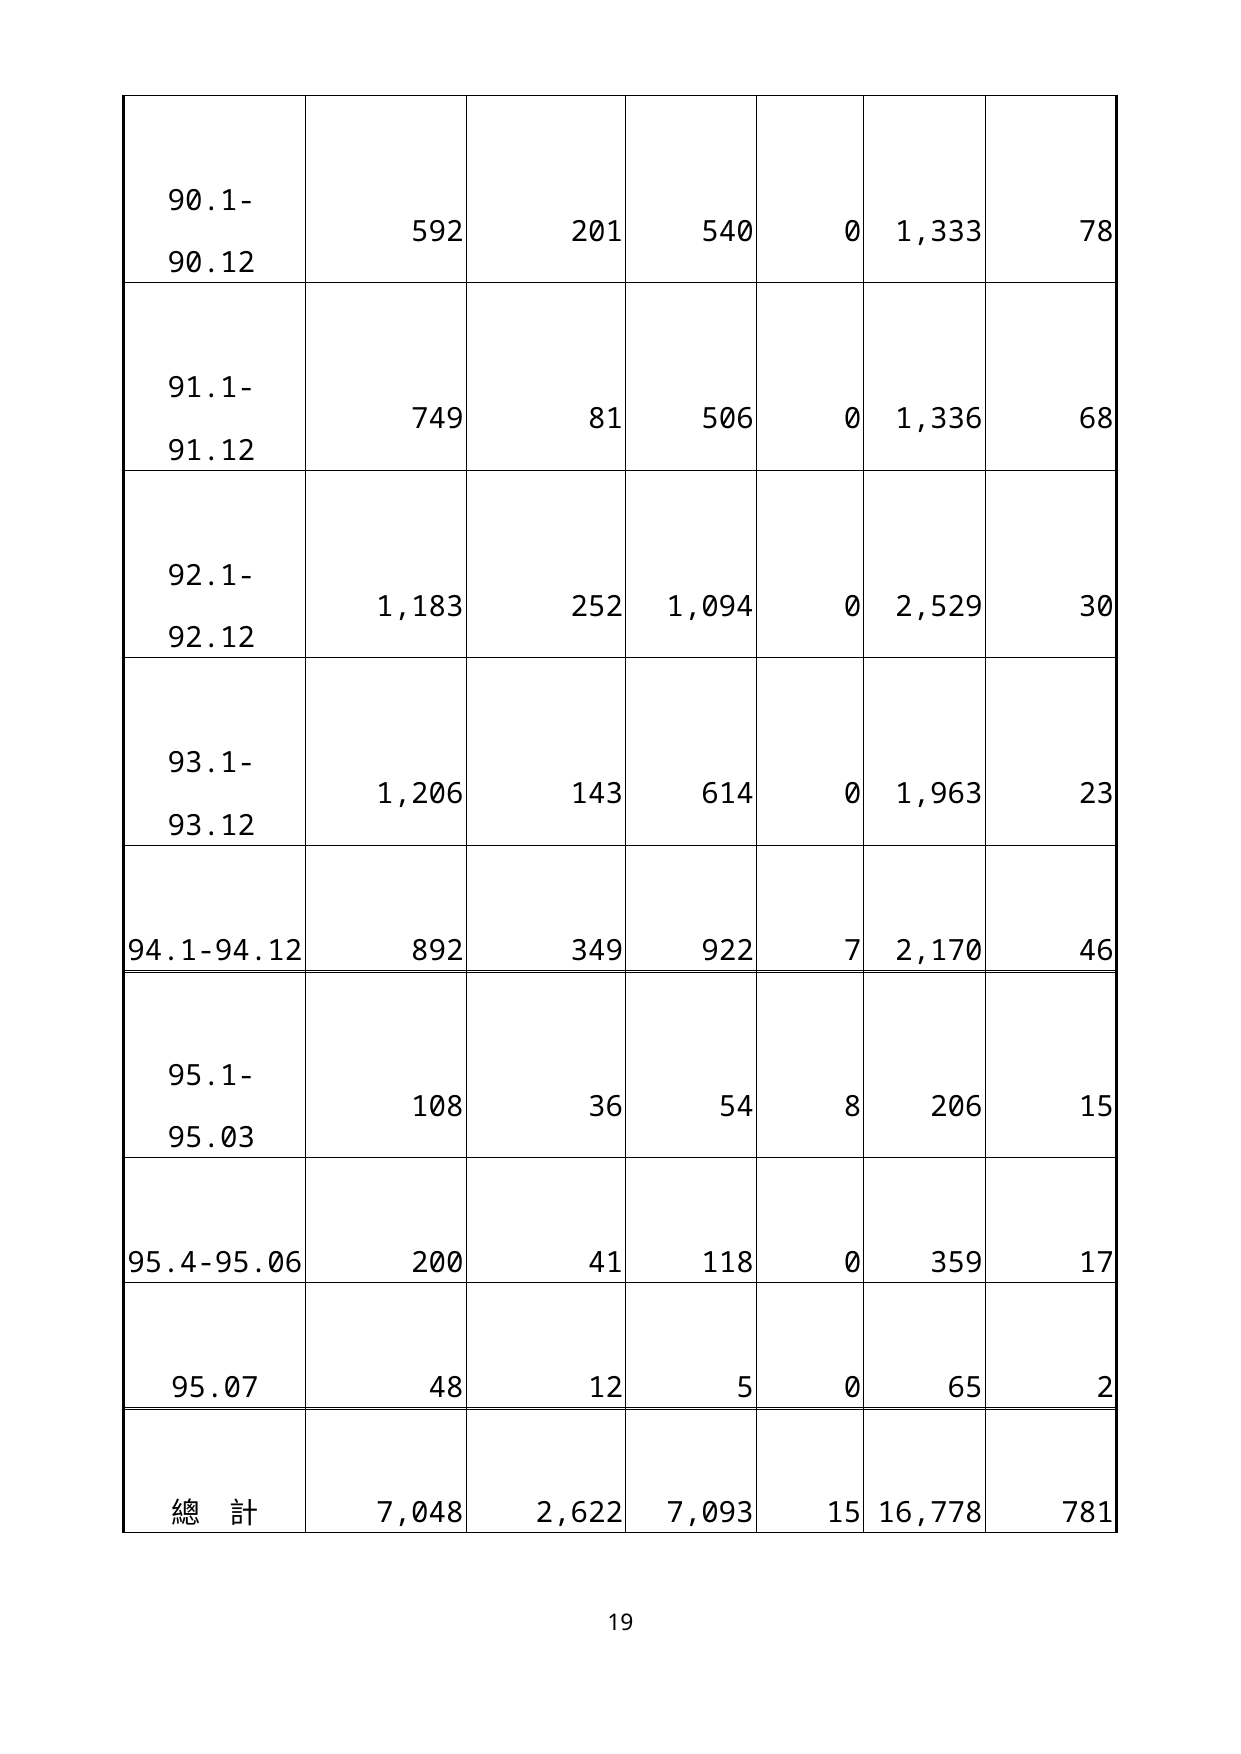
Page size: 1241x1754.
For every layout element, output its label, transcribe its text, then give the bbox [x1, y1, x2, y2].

table_cell 7,048 [306, 1410, 466, 1532]
table_cell 36 [467, 973, 625, 1157]
table_cell 0 [757, 1158, 863, 1282]
table_cell 95.07 [125, 1283, 305, 1407]
table_cell 0 [757, 471, 863, 657]
table_cell 93.1-93.12 [125, 658, 305, 844]
table_cell 95.1-95.03 [125, 973, 305, 1157]
table_cell 2 [986, 1283, 1115, 1407]
table_cell 8 [757, 973, 863, 1157]
table_cell 892 [306, 846, 466, 969]
table_cell 200 [306, 1158, 466, 1282]
table_cell 749 [306, 283, 466, 469]
table_cell 48 [306, 1283, 466, 1407]
table_cell 206 [864, 973, 985, 1157]
table_cell 922 [626, 846, 756, 969]
table_cell 1,183 [306, 471, 466, 657]
table_cell 54 [626, 973, 756, 1157]
table_cell 92.1-92.12 [125, 471, 305, 657]
table_cell 30 [986, 471, 1115, 657]
table_cell 41 [467, 1158, 625, 1282]
table_cell 12 [467, 1283, 625, 1407]
table_cell 506 [626, 283, 756, 469]
table_cell 1,094 [626, 471, 756, 657]
table_cell 0 [757, 283, 863, 469]
table_cell 17 [986, 1158, 1115, 1282]
table_cell 1,333 [864, 96, 985, 282]
table_cell 23 [986, 658, 1115, 844]
table_cell 65 [864, 1283, 985, 1407]
table_cell 16,778 [864, 1410, 985, 1532]
table_cell 252 [467, 471, 625, 657]
table_cell 94.1-94.12 [125, 846, 305, 969]
table_cell 81 [467, 283, 625, 469]
table_cell 15 [986, 973, 1115, 1157]
table_cell 7,093 [626, 1410, 756, 1532]
table_cell 91.1-91.12 [125, 283, 305, 469]
table_cell 7 [757, 846, 863, 969]
table_cell 1,963 [864, 658, 985, 844]
table_cell 68 [986, 283, 1115, 469]
table_cell 15 [757, 1410, 863, 1532]
table_cell 540 [626, 96, 756, 282]
table_cell 1,206 [306, 658, 466, 844]
table_cell 2,622 [467, 1410, 625, 1532]
table_cell 90.1-90.12 [125, 96, 305, 282]
table_cell 143 [467, 658, 625, 844]
table_cell 0 [757, 96, 863, 282]
table_cell 2,529 [864, 471, 985, 657]
table_cell 614 [626, 658, 756, 844]
table_cell 2,170 [864, 846, 985, 969]
table_cell 349 [467, 846, 625, 969]
table_cell 781 [986, 1410, 1115, 1532]
table_cell 46 [986, 846, 1115, 969]
table_cell 118 [626, 1158, 756, 1282]
table_cell 0 [757, 1283, 863, 1407]
table_cell 95.4-95.06 [125, 1158, 305, 1282]
table_cell 5 [626, 1283, 756, 1407]
table_cell 78 [986, 96, 1115, 282]
table_cell 359 [864, 1158, 985, 1282]
table_cell 總 計 [125, 1410, 305, 1532]
table_cell 201 [467, 96, 625, 282]
table_cell 592 [306, 96, 466, 282]
table_cell 108 [306, 973, 466, 1157]
table_cell 0 [757, 658, 863, 844]
table_cell 1,336 [864, 283, 985, 469]
